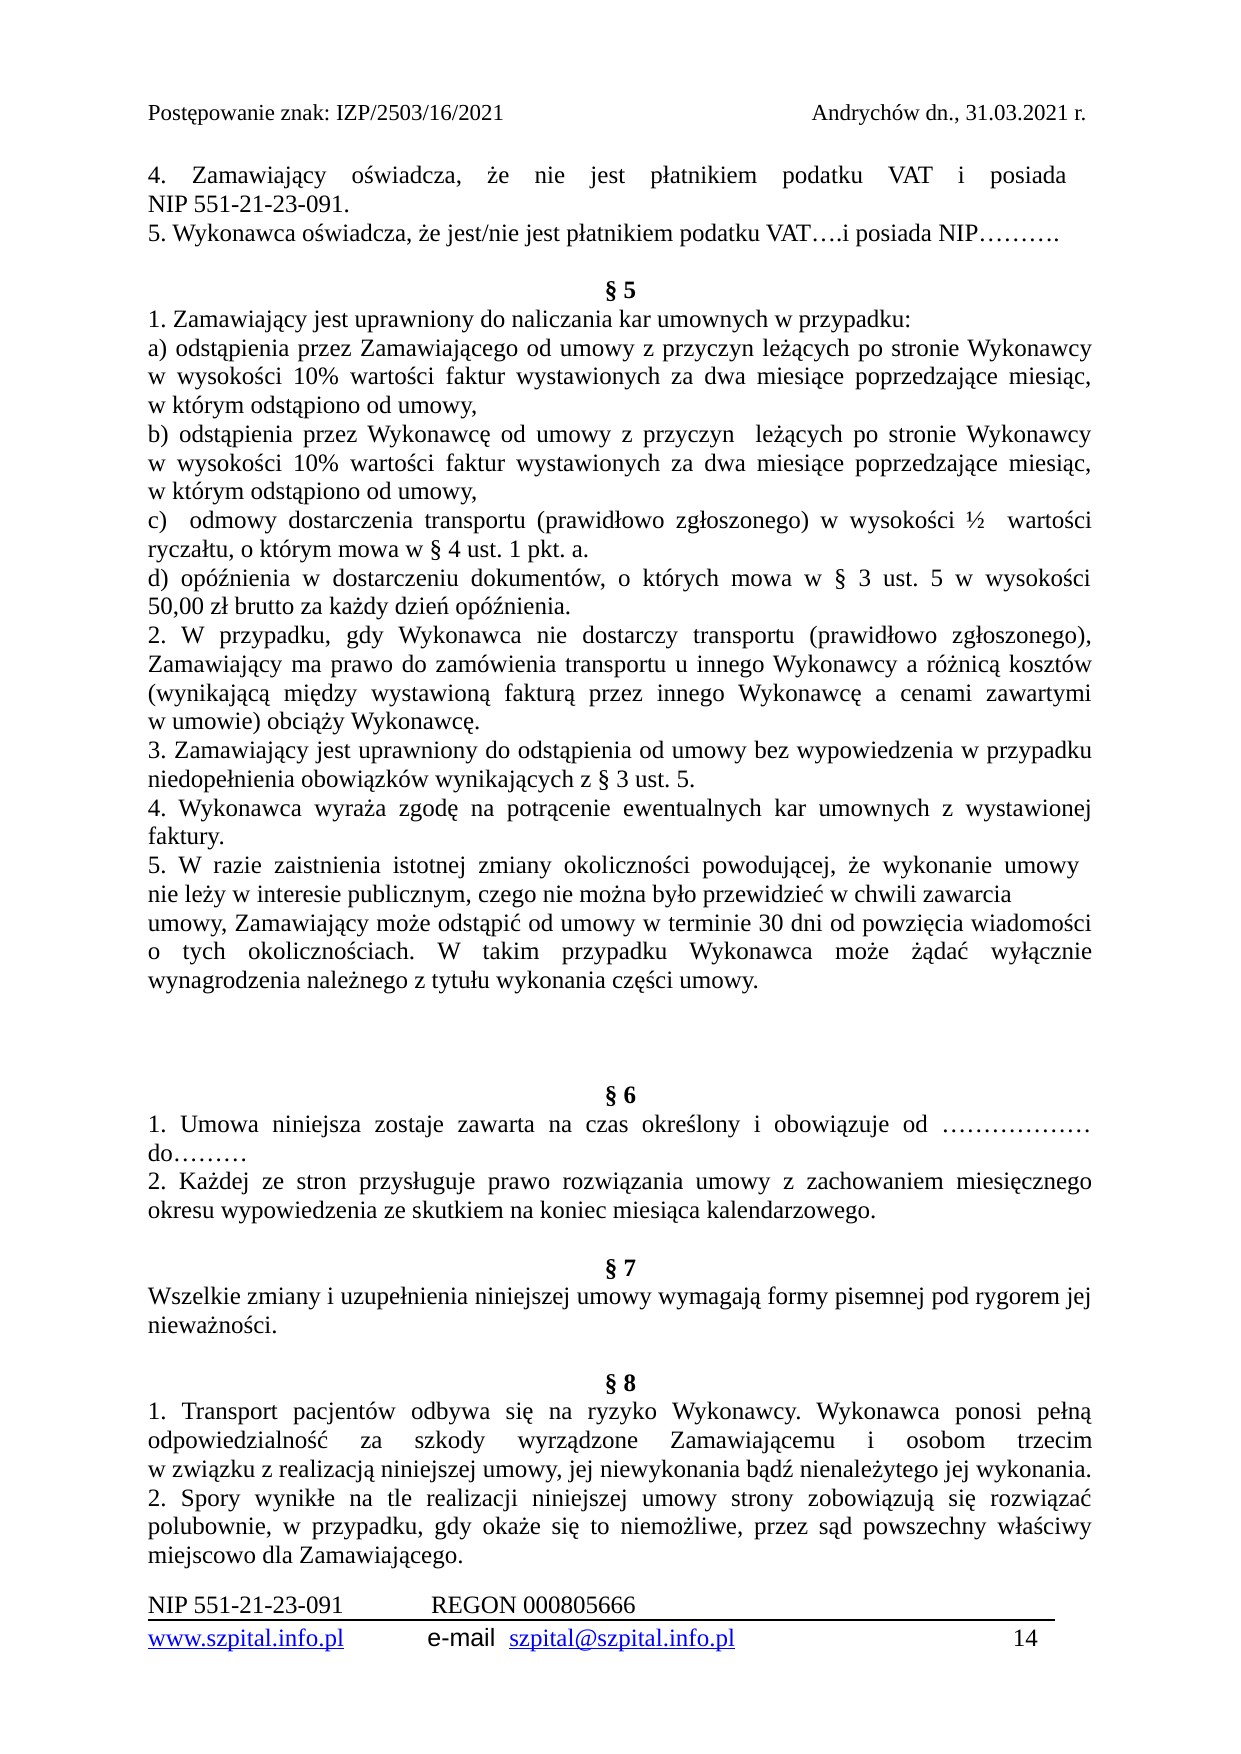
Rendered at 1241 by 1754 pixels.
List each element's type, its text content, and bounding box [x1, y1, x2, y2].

text § 8 [148, 1368, 1093, 1396]
text b) odstąpienia przez Wykonawcę od umowy z przyczyn leżących po stronie Wykonawcy w wysokości 10% wartości faktur wystawionych za dwa miesiące poprzedzające miesiąc, w którym odstąpiono od umowy, [148, 419, 1093, 505]
text § 5 [148, 275, 1093, 304]
text 5. W razie zaistnienia istotnej zmiany okoliczności powodującej, że wykonanie umowy nie leży w interesie publicznym, czego nie można było przewidzieć w chwili zawarcia [148, 850, 1093, 908]
text a) odstąpienia przez Zamawiającego od umowy z przyczyn leżących po stronie Wykonawcy w wysokości 10% wartości faktur wystawionych za dwa miesiące poprzedzające miesiąc, w którym odstąpiono od umowy, [148, 333, 1093, 419]
text 5. Wykonawca oświadcza, że jest/nie jest płatnikiem podatku VAT….i posiada NIP………. [148, 218, 1093, 246]
text 3. Zamawiający jest uprawniony do odstąpienia od umowy bez wypowiedzenia w przypadku niedopełnienia obowiązków wynikających z § 3 ust. 5. [148, 735, 1093, 793]
text § 7 [148, 1253, 1093, 1281]
text Wszelkie zmiany i uzupełnienia niniejszej umowy wymagają formy pisemnej pod rygorem jej nieważności. [148, 1281, 1093, 1339]
text § 6 [148, 1080, 1093, 1109]
text 1. Transport pacjentów odbywa się na ryzyko Wykonawcy. Wykonawca ponosi pełną odpowiedzialność za szkody wyrządzone Zamawiającemu i osobom trzecim w związku z realizacją niniejszej umowy, jej niewykonania bądź nienależytego jej wykonania. 2. Spory wynikłe na tle realizacji niniejszej umowy strony zobowiązują się rozwiązać polubownie, w przypadku, gdy okaże się to niemożliwe, przez sąd powszechny właściwy miejscowo dla Zamawiającego. [148, 1396, 1093, 1569]
text d) opóźnienia w dostarczeniu dokumentów, o których mowa w § 3 ust. 5 w wysokości 50,00 zł brutto za każdy dzień opóźnienia. [148, 563, 1093, 620]
text 4. Wykonawca wyraża zgodę na potrącenie ewentualnych kar umownych z wystawionej faktury. [148, 793, 1093, 850]
text 1. Zamawiający jest uprawniony do naliczania kar umownych w przypadku: [148, 304, 1093, 333]
text umowy, Zamawiający może odstąpić od umowy w terminie 30 dni od powzięcia wiadomości o tych okolicznościach. W takim przypadku Wykonawca może żądać wyłącznie wynagrodzenia należnego z tytułu wykonania części umowy. [148, 908, 1093, 994]
text 2. W przypadku, gdy Wykonawca nie dostarczy transportu (prawidłowo zgłoszonego), Zamawiający ma prawo do zamówienia transportu u innego Wykonawcy a różnicą kosztów (wynikającą między wystawioną fakturą przez innego Wykonawcę a cenami zawartymi w umowie) obciąży Wykonawcę. [148, 620, 1093, 735]
text 2. Każdej ze stron przysługuje prawo rozwiązania umowy z zachowaniem miesięcznego okresu wypowiedzenia ze skutkiem na koniec miesiąca kalendarzowego. [148, 1166, 1093, 1224]
text 4. Zamawiający oświadcza, że nie jest płatnikiem podatku VAT i posiada NIP 551-21-23-091. [148, 160, 1093, 218]
text 1. Umowa niniejsza zostaje zawarta na czas określony i obowiązuje od ………………do……… [148, 1109, 1093, 1166]
text c) odmowy dostarczenia transportu (prawidłowo zgłoszonego) w wysokości ½ wartości ryczałtu, o którym mowa w § 4 ust. 1 pkt. a. [148, 505, 1093, 563]
